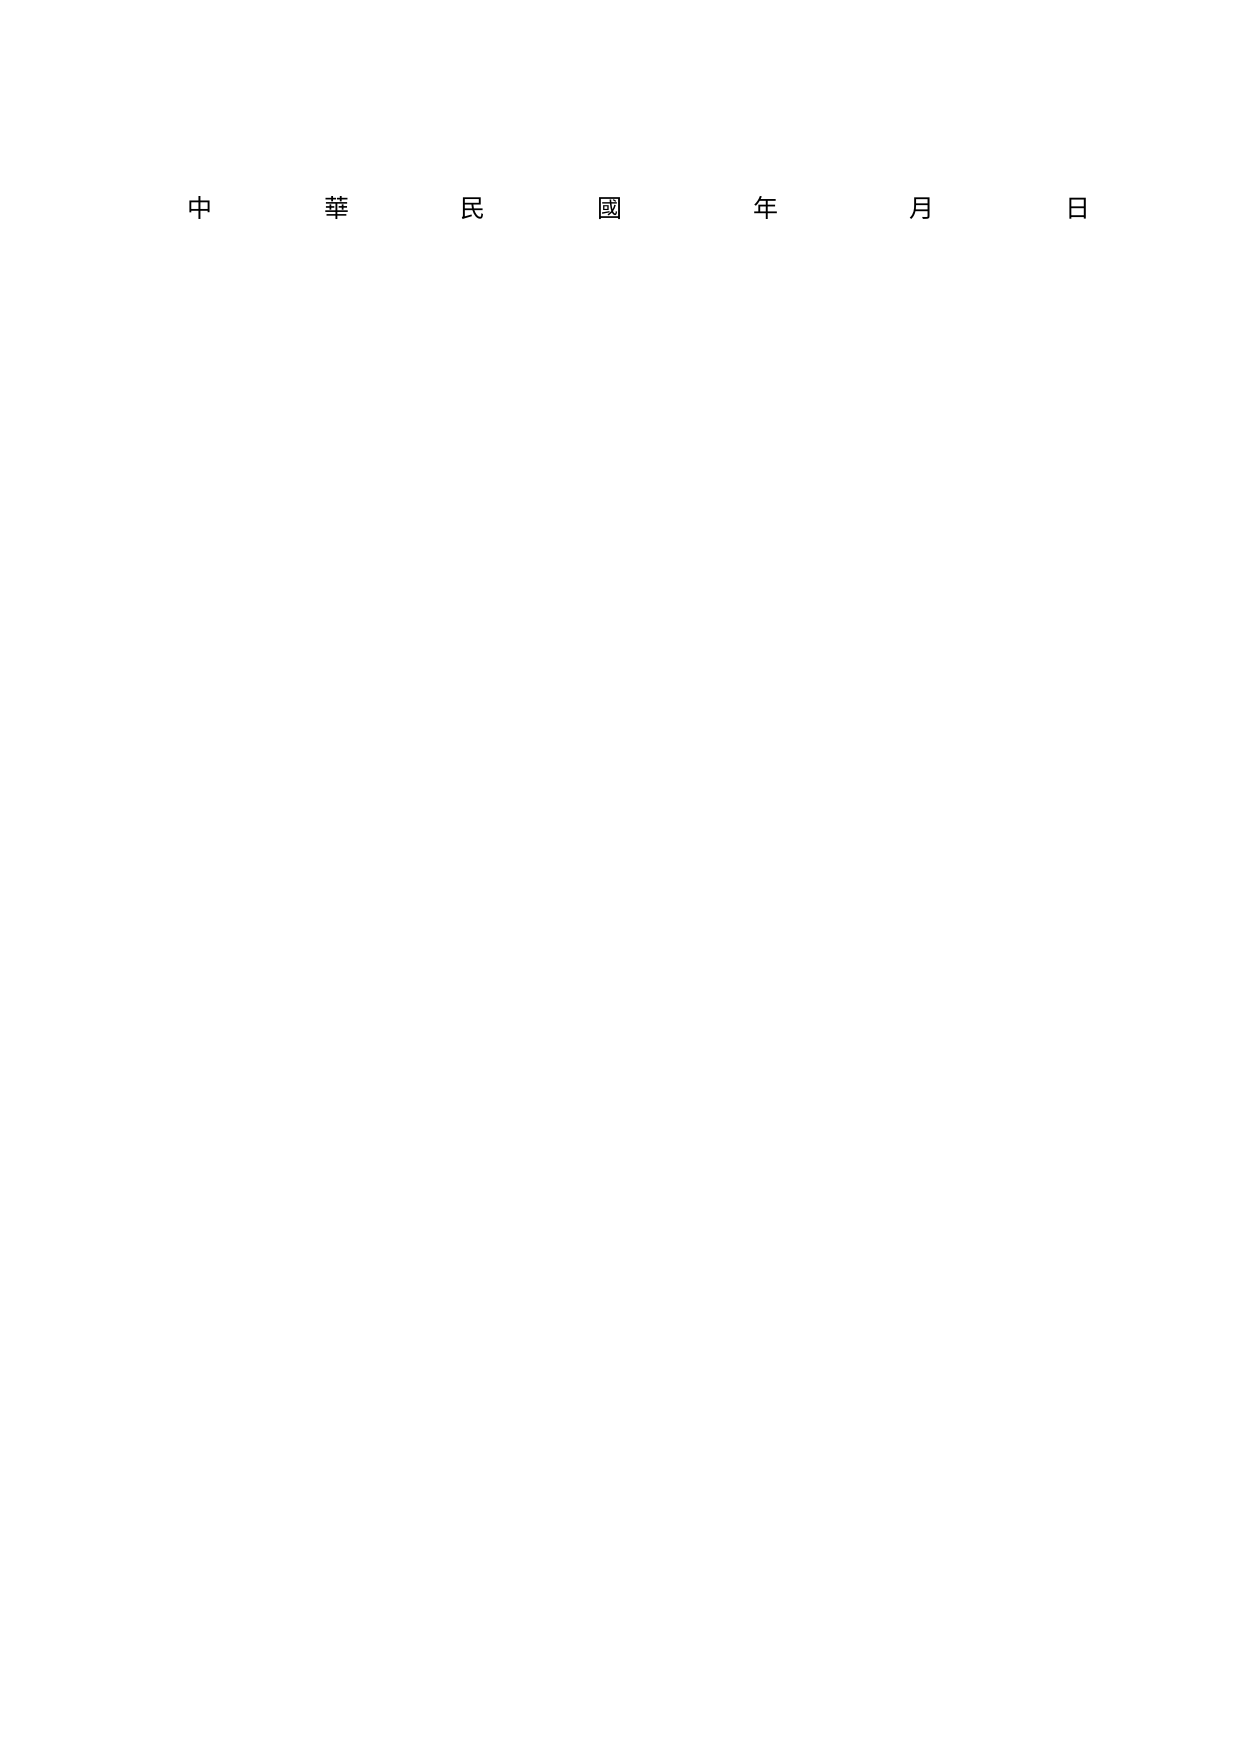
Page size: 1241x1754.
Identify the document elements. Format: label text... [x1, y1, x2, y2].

text 中 華 民 國 年 月 日 [187, 187, 1092, 225]
